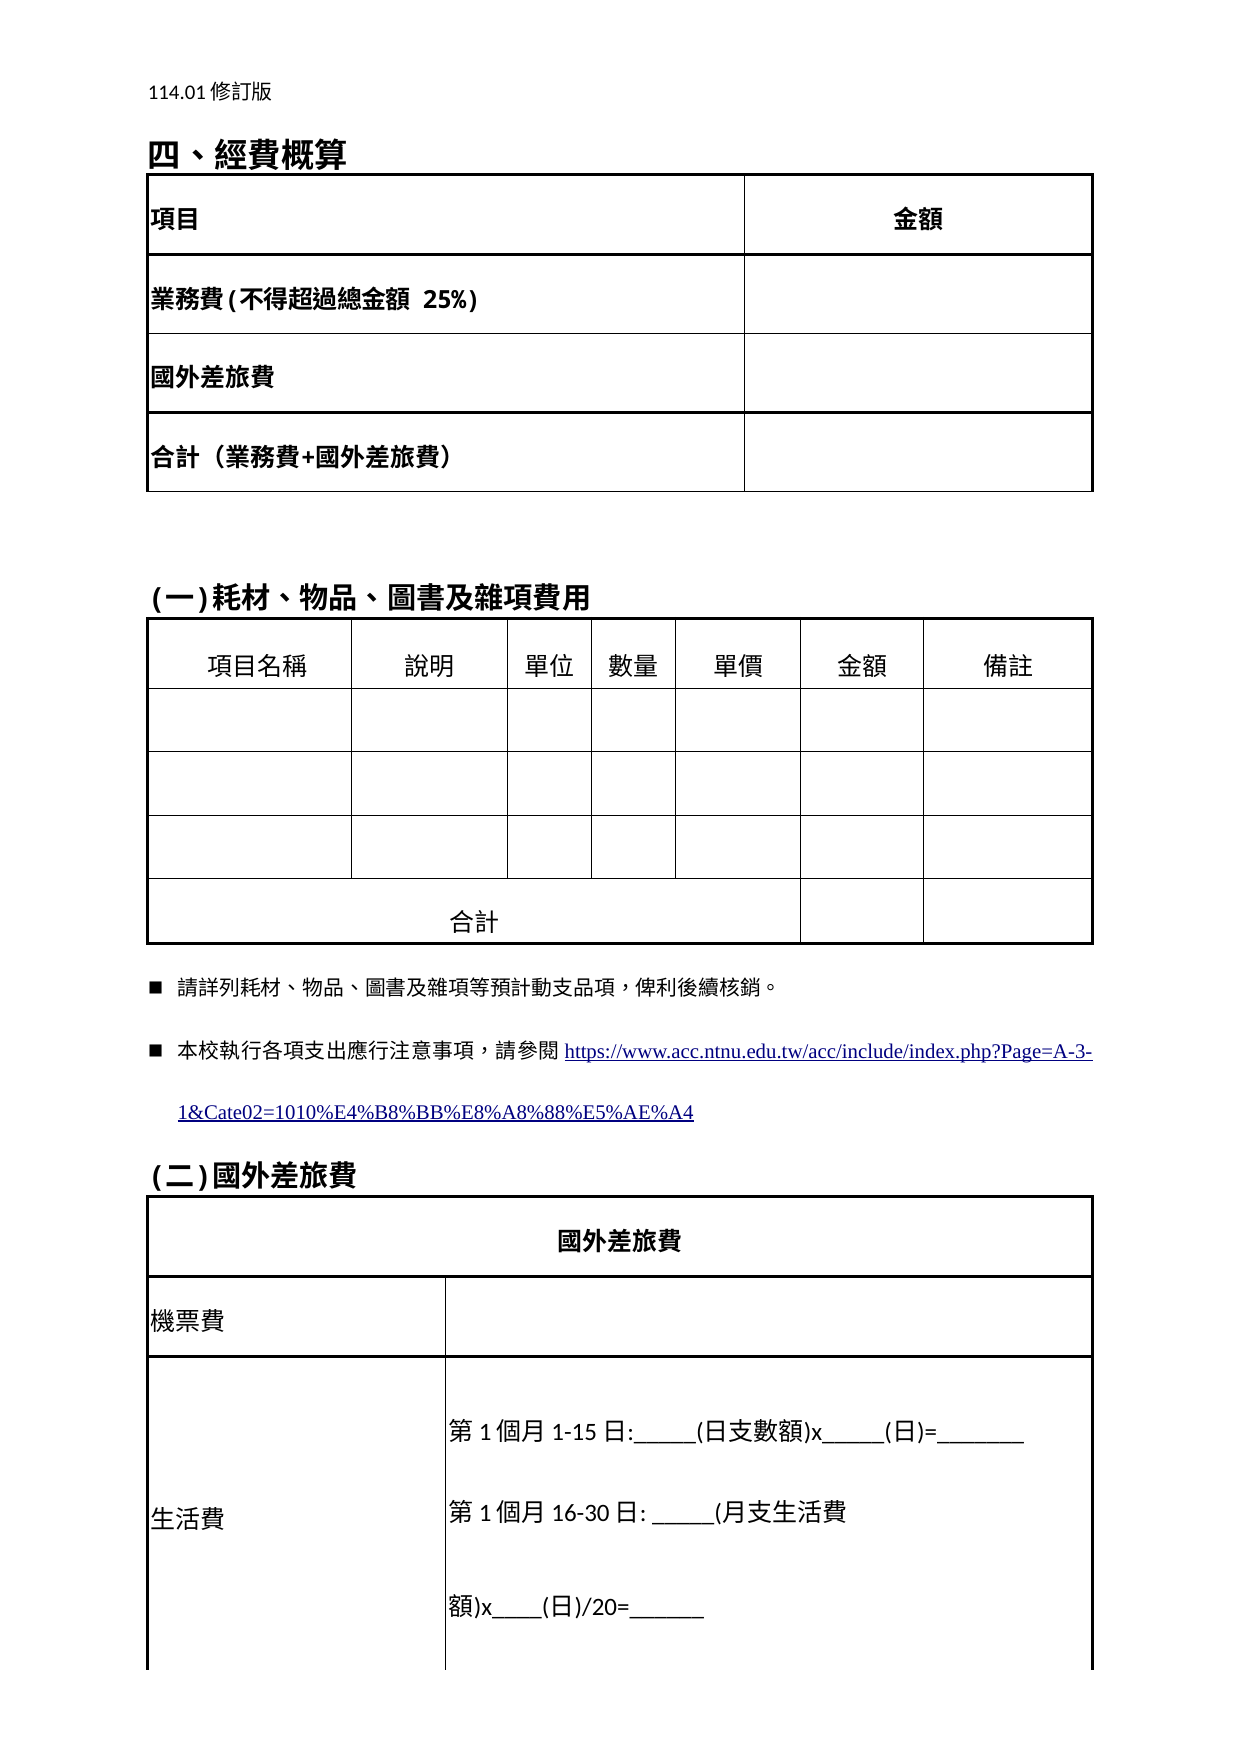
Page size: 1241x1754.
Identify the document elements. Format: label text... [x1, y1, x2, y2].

table_cell [352, 689, 507, 751]
table_cell [149, 689, 351, 751]
table_cell 合計 [149, 879, 800, 942]
table_cell [676, 752, 800, 815]
table_cell [924, 879, 1091, 942]
table_cell [801, 752, 923, 815]
table_cell [592, 752, 675, 815]
text 四、經費概算 [148, 111, 1092, 173]
table_cell [924, 752, 1091, 815]
table_cell [508, 816, 591, 878]
table_cell [676, 689, 800, 751]
table_cell 生活費 [149, 1358, 445, 1670]
table_cell [352, 752, 507, 815]
table_header 單價 [676, 620, 800, 688]
list 本校執行各項支出應行注意事項，請參閱https://www.acc.ntnu.edu.tw/acc/include/index.php?Page=A-3-1&Cate02=1010%E4%B8%BB%E8%A8%88%E5%AE%A4 [148, 1007, 1092, 1132]
table_cell 業務費(不得超過總金額 25%) [149, 256, 744, 333]
table_header 項目 [149, 176, 744, 253]
table_header 國外差旅費 [149, 1198, 1091, 1275]
table_header 備註 [924, 620, 1091, 688]
table_cell [745, 256, 1091, 333]
table_cell 第1個月1-15日:_____(日支數額)x_____(日)=_______ 第1個月16-30日: _____(月支生活費額)x____(日)/20=______ [446, 1358, 1091, 1670]
table_cell 合計（業務費+國外差旅費） [149, 414, 744, 491]
table_cell [592, 816, 675, 878]
table_cell [801, 879, 923, 942]
table_cell [508, 689, 591, 751]
table_cell [924, 816, 1091, 878]
table_cell [801, 689, 923, 751]
text (二)國外差旅費 [148, 1132, 1092, 1195]
table_header 金額 [801, 620, 923, 688]
table_cell 機票費 [149, 1278, 445, 1355]
list 請詳列耗材、物品、圖書及雜項等預計動支品項，俾利後續核銷。 [148, 945, 1092, 1007]
table_header 說明 [352, 620, 507, 688]
table_cell [801, 816, 923, 878]
table_cell [745, 414, 1091, 491]
table_header 單位 [508, 620, 591, 688]
table_cell [446, 1278, 1091, 1355]
table_cell [592, 689, 675, 751]
table_cell [149, 752, 351, 815]
text (一)耗材、物品、圖書及雜項費用 [148, 554, 1092, 617]
table_cell 國外差旅費 [149, 334, 744, 411]
table_cell [924, 689, 1091, 751]
table_header 項目名稱 [149, 620, 351, 688]
table_cell [745, 334, 1091, 411]
table_cell [149, 816, 351, 878]
table_cell [508, 752, 591, 815]
table_header 數量 [592, 620, 675, 688]
table_cell [676, 816, 800, 878]
table_header 金額 [745, 176, 1091, 253]
table_cell [352, 816, 507, 878]
